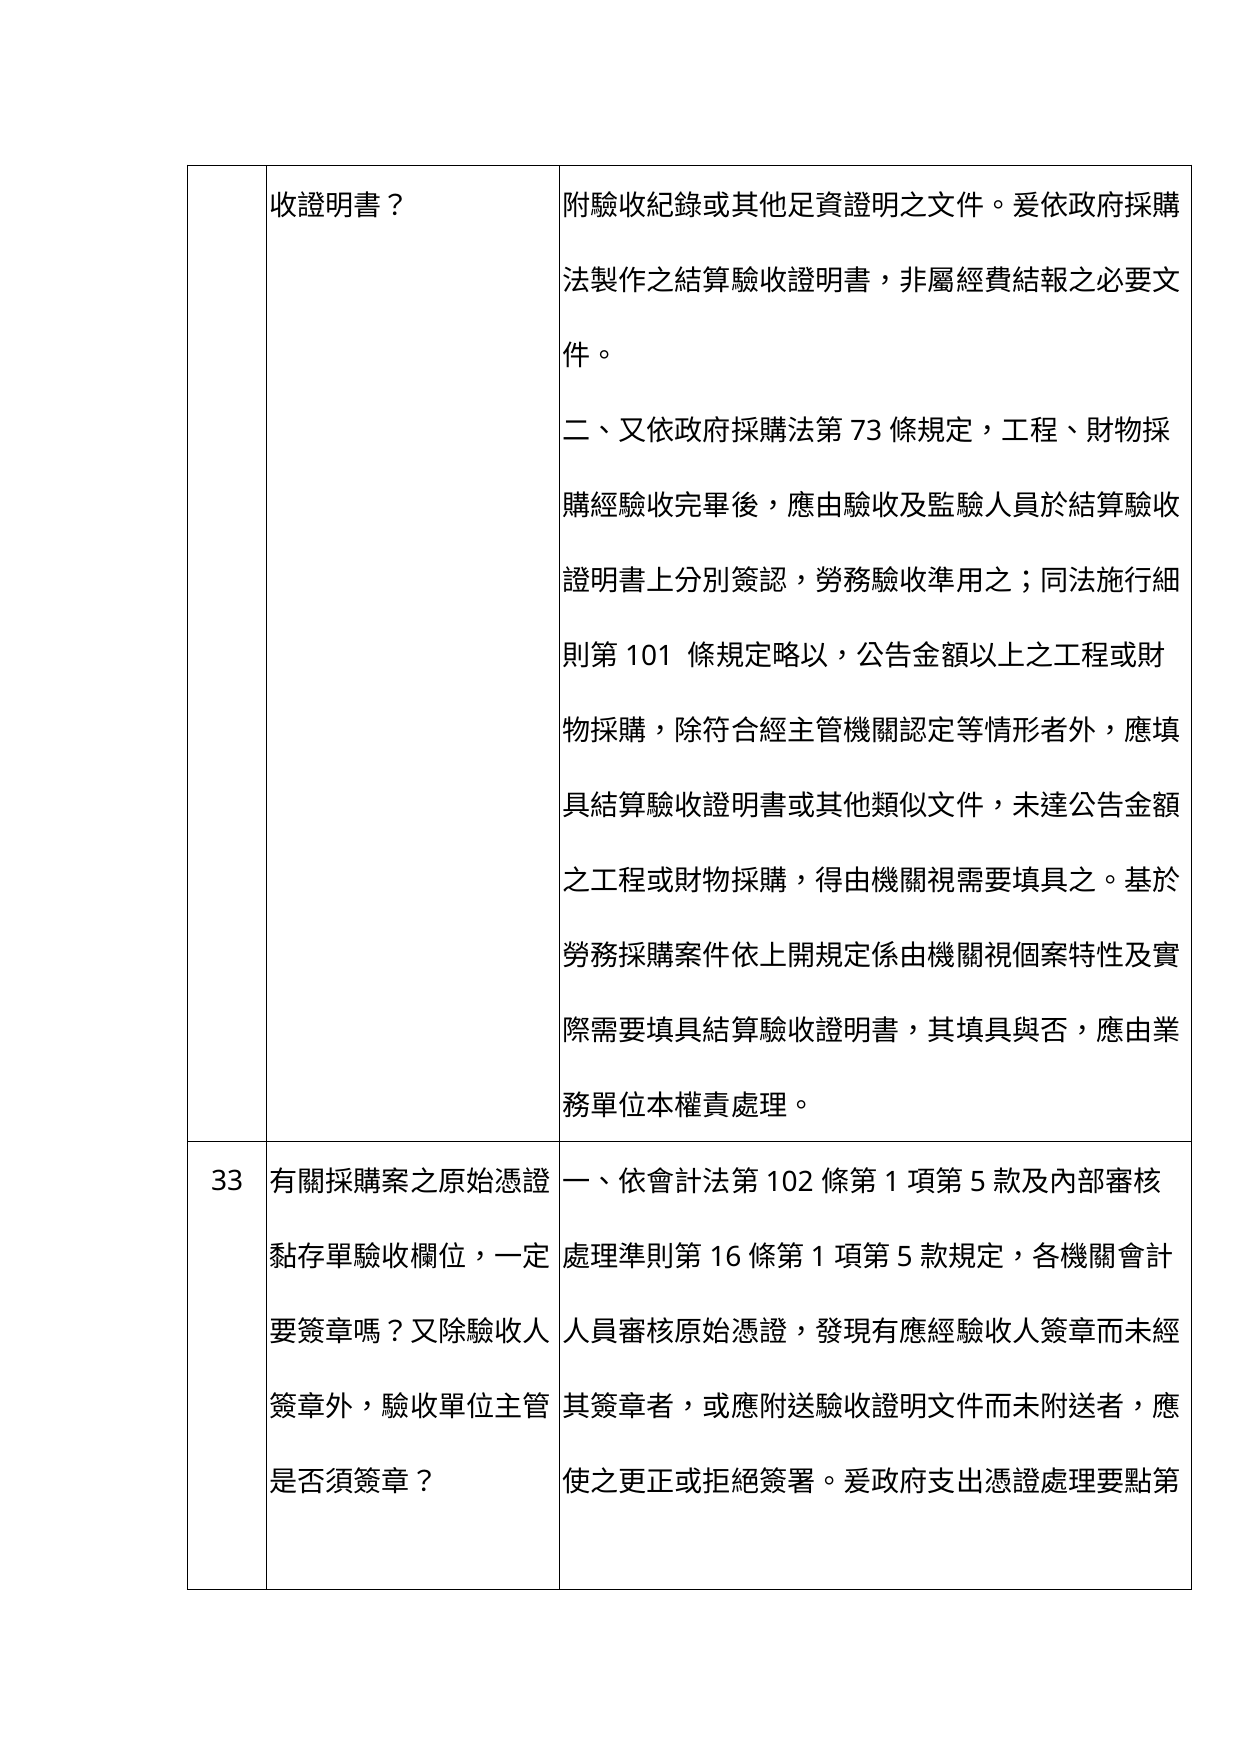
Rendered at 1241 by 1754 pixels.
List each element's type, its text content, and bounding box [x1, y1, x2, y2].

table_cell 收證明書？ [267, 166, 559, 1141]
table_cell 附驗收紀錄或其他足資證明之文件。爰依政府採購法製作之結算驗收證明書，非屬經費結報之必要文件。 二、又依政府採購法第 73 條規定，工程、財物採購經驗收完畢後，應由驗收及監驗人員於結算驗收證明書上分別簽認，勞務驗收準用之；同法施行細則第 101 條規定略以，公告金額以上之工程或財物採購，除符合經主管機關認定等情形者外，應填具結算驗收證明書或其他類似文件，未達公告金額之工程或財物採購，得由機關視需要填具之。基於勞務採購案件依上開規定係由機關視個案特性及實際需要填具結算驗收證明書，其填具與否，應由業務單位本權責處理。 [560, 166, 1191, 1141]
table_cell 33 [188, 1142, 266, 1588]
table_cell [188, 166, 266, 1141]
table_cell 有關採購案之原始憑證黏存單驗收欄位，一定要簽章嗎？又除驗收人簽章外，驗收單位主管是否須簽章？ [267, 1142, 559, 1588]
table_cell 一、依會計法第 102 條第 1 項第 5 款及內部審核處理準則第 16 條第1 項第 5 款規定，各機關會計人員審核原始憑證，發現有應經驗收人簽章而未經其簽章者，或應附送驗收證明文件而未附送者，應使之更正或拒絕簽署。爰政府支出憑證處理要點第 [560, 1142, 1191, 1588]
